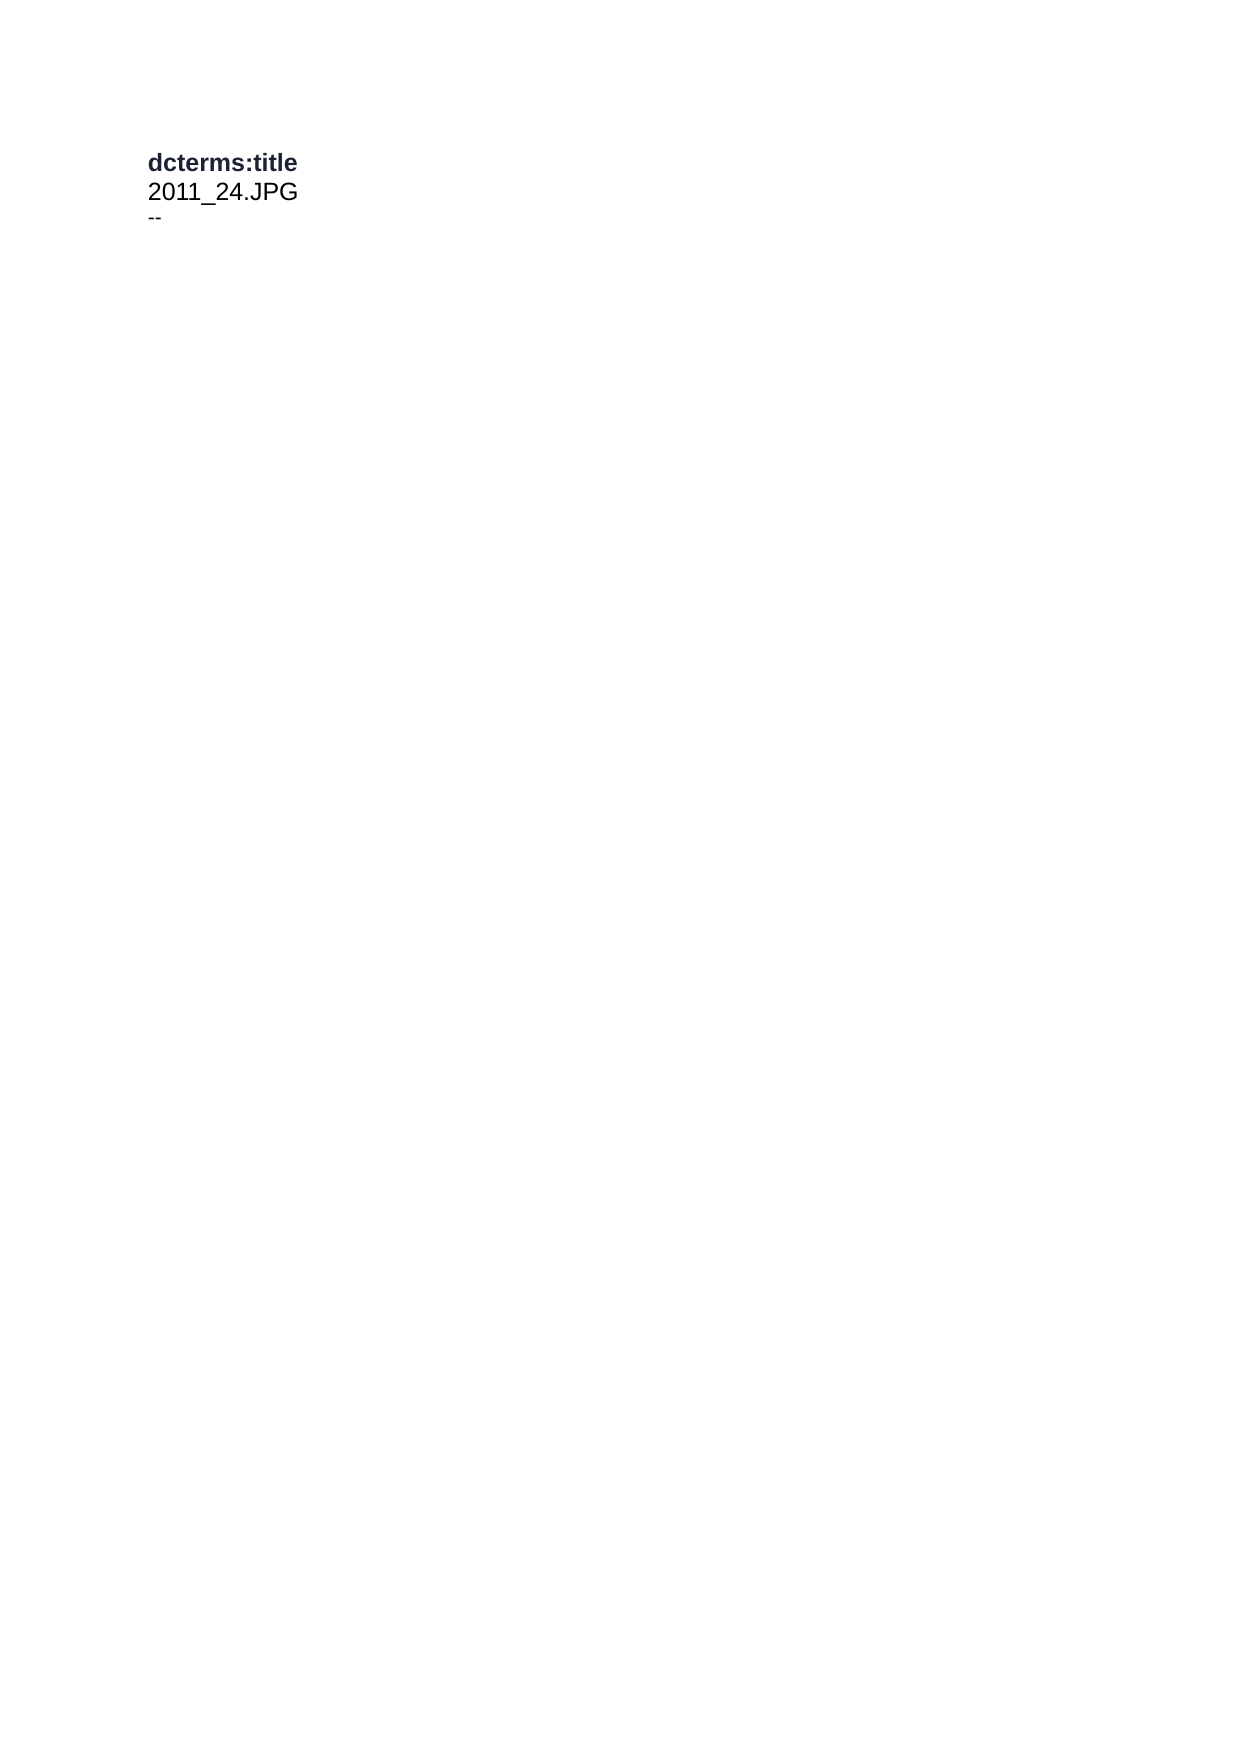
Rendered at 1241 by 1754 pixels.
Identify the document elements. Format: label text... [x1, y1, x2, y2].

text 2011_24.JPG [148, 176, 1092, 205]
text dcterms:title [148, 148, 1092, 176]
text -- [148, 205, 1092, 229]
